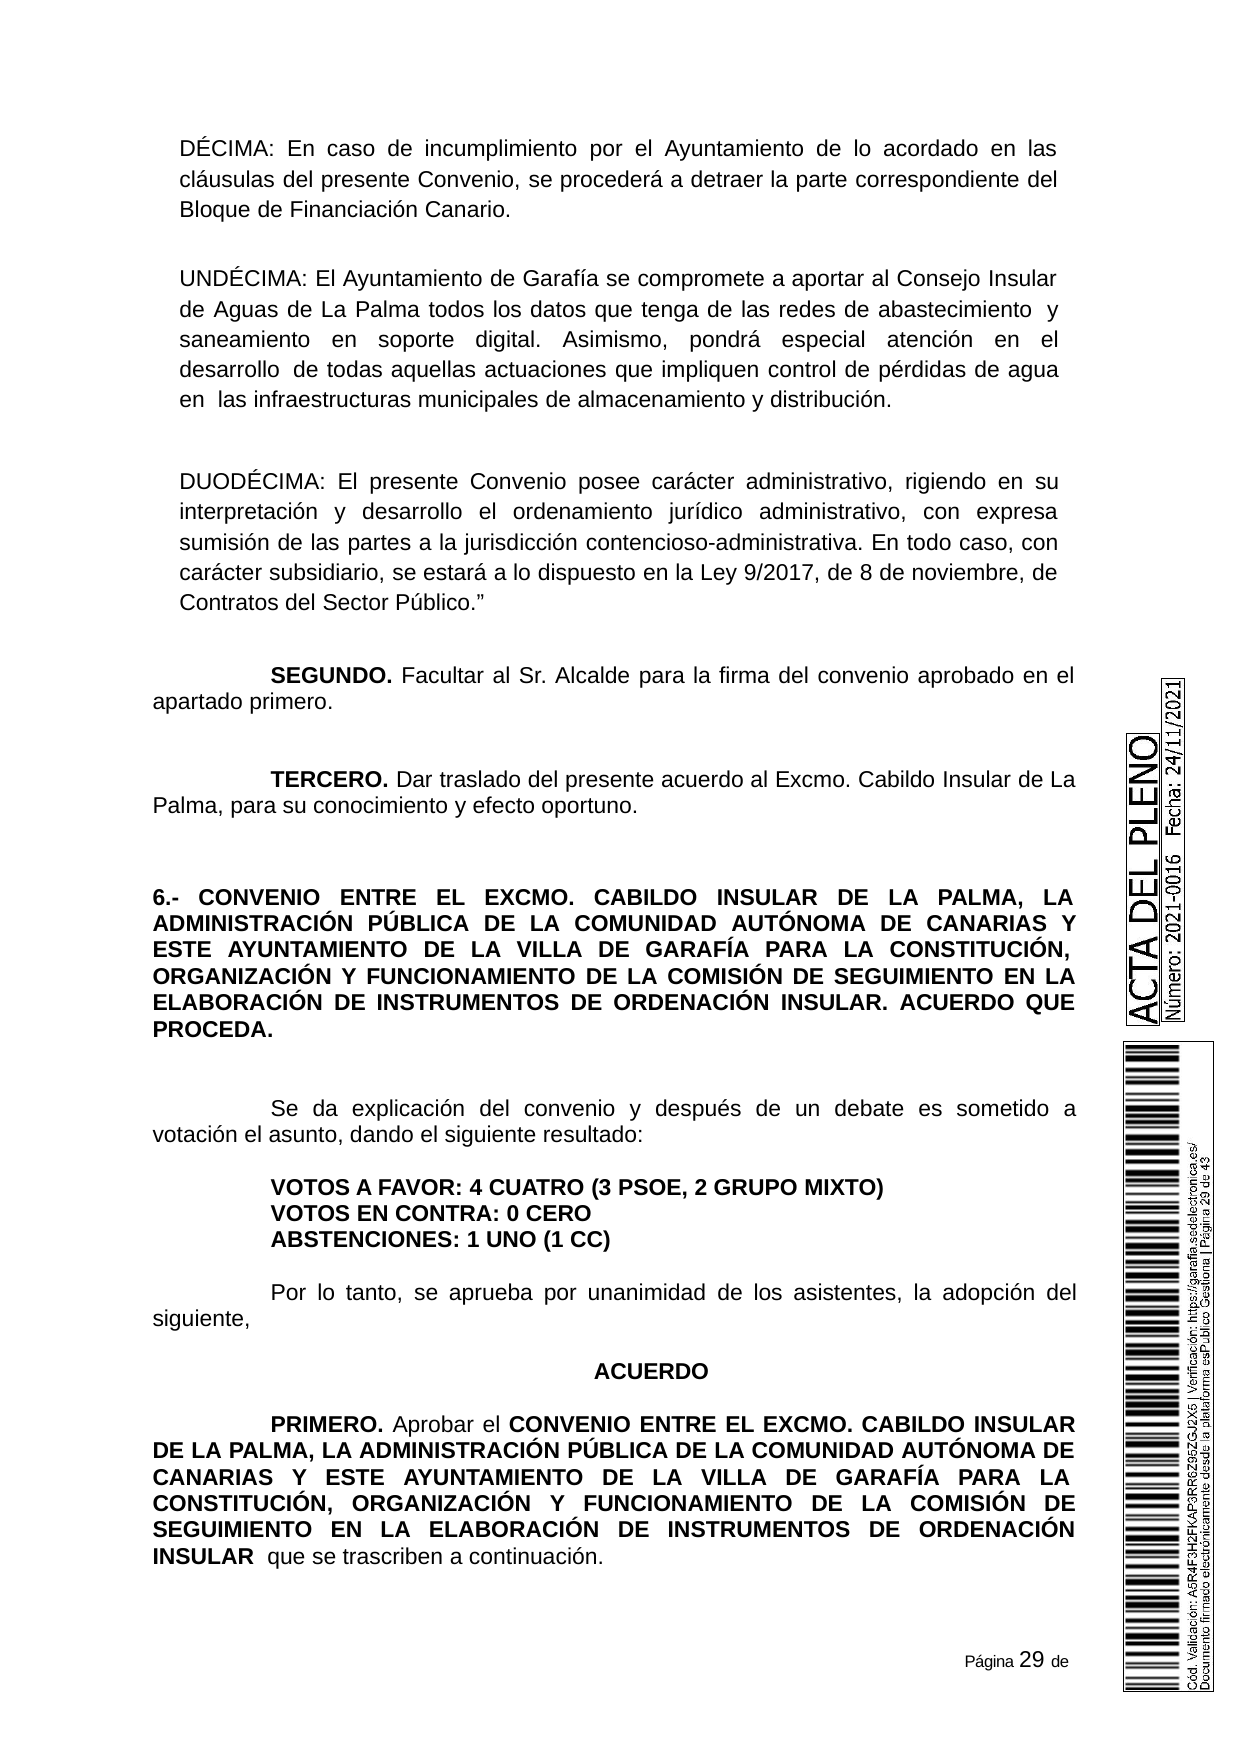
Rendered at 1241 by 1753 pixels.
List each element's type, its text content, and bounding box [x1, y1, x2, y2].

text votación el asunto, dando el siguiente resultado: [152, 1122, 1100, 1148]
text ESTE AYUNTAMIENTO DE LA VILLA DE GARAFÍA PARA LA CONSTITUCIÓN, [152, 937, 1100, 963]
text siguiente, [152, 1306, 1101, 1332]
text PROCEDA. [152, 1017, 1100, 1042]
picture [1162, 679, 1184, 1021]
text SEGUIMIENTO EN LA ELABORACIÓN DE INSTRUMENTOS DE ORDENACIÓN [152, 1517, 1100, 1543]
text VOTOS A FAVOR: 4 CUATRO (3 PSOE, 2 GRUPO MIXTO) [270, 1175, 915, 1200]
text Se da explicación del convenio y después de un debate es sometido a [270, 1096, 1100, 1121]
text VOTOS EN CONTRA: 0 CERO [270, 1201, 915, 1227]
text PRIMERO. Aprobar el CONVENIO ENTRE EL EXCMO. CABILDO INSULAR [270, 1412, 1100, 1437]
text carácter subsidiario, se estará a lo dispuesto en la Ley 9/2017, de 8 de noviembre, de [179, 560, 1082, 585]
text DE LA PALMA, LA ADMINISTRACIÓN PÚBLICA DE LA COMUNIDAD AUTÓNOMA DE [152, 1438, 1100, 1464]
text DÉCIMA: En caso de incumplimiento por el Ayuntamiento de lo acordado en las [179, 136, 1082, 162]
text TERCERO. Dar traslado del presente acuerdo al Excmo. Cabildo Insular de La [270, 767, 1100, 792]
text ADMINISTRACIÓN PÚBLICA DE LA COMUNIDAD AUTÓNOMA DE CANARIAS Y [152, 911, 1100, 937]
text desarrollo de todas aquellas actuaciones que impliquen control de pérdidas de agua [179, 357, 1082, 383]
text CANARIAS Y ESTE AYUNTAMIENTO DE LA VILLA DE GARAFÍA PARA LA [152, 1464, 1100, 1490]
text saneamiento en soporte digital. Asimismo, pondrá especial atención en el [179, 327, 1082, 352]
text en las infraestructuras municipales de almacenamiento y distribución. [179, 387, 1082, 413]
text DUODÉCIMA: El presente Convenio posee carácter administrativo, rigiendo en su [179, 469, 1082, 495]
text de Aguas de La Palma todos los datos que tenga de las redes de abastecimiento y [179, 297, 1082, 322]
text Bloque de Financiación Canario. [179, 197, 1082, 222]
text Palma, para su conocimiento y efecto oportuno. [152, 793, 1100, 819]
text CONSTITUCIÓN, ORGANIZACIÓN Y FUNCIONAMIENTO DE LA COMISIÓN DE [152, 1491, 1100, 1517]
text 6.- CONVENIO ENTRE EL EXCMO. CABILDO INSULAR DE LA PALMA, LA [152, 885, 1100, 910]
text UNDÉCIMA: El Ayuntamiento de Garafía se compromete a aportar al Consejo Insular [179, 266, 1082, 292]
text INSULAR que se trascriben a continuación. [152, 1544, 1100, 1569]
text cláusulas del presente Convenio, se procederá a detraer la parte correspondiente del [179, 167, 1082, 192]
text ORGANIZACIÓN Y FUNCIONAMIENTO DE LA COMISIÓN DE SEGUIMIENTO EN LA [152, 964, 1100, 989]
text Contratos del Sector Público.” [179, 590, 1082, 616]
text sumisión de las partes a la jurisdicción contencioso-administrativa. En todo caso, con [179, 529, 1082, 555]
text ELABORACIÓN DE INSTRUMENTOS DE ORDENACIÓN INSULAR. ACUERDO QUE [152, 990, 1100, 1016]
text interpretación y desarrollo el ordenamiento jurídico administrativo, con expresa [179, 499, 1082, 525]
text apartado primero. [152, 689, 1099, 715]
text SEGUNDO. Facultar al Sr. Alcalde para la firma del convenio aprobado en el [270, 663, 1099, 688]
picture [1124, 1042, 1213, 1691]
text ACUERDO [594, 1359, 734, 1385]
text Página 29 de [964, 1647, 1090, 1673]
text Por lo tanto, se aprueba por unanimidad de los asistentes, la adopción del [270, 1280, 1101, 1306]
text ABSTENCIONES: 1 UNO (1 CC) [270, 1227, 915, 1253]
picture [1127, 734, 1159, 1025]
